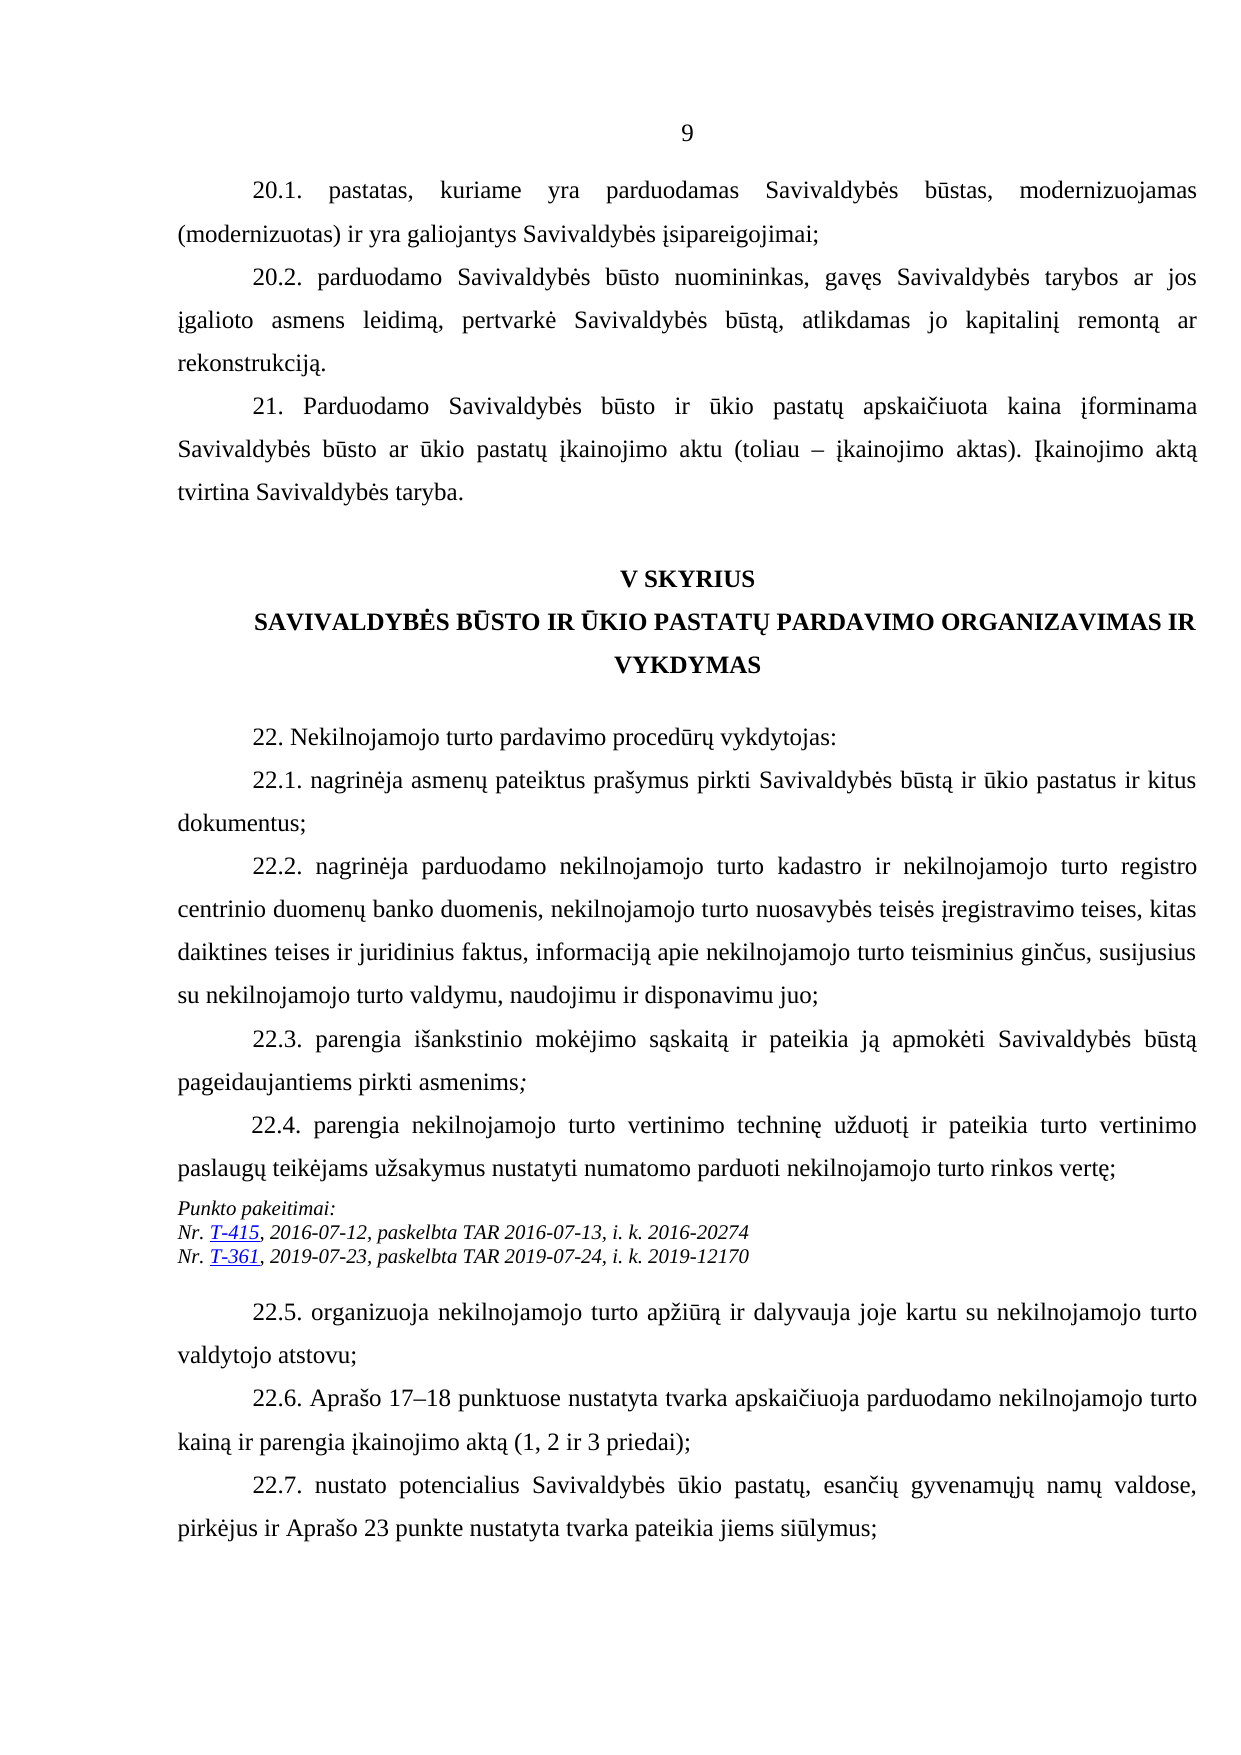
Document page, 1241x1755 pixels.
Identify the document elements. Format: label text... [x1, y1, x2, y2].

text V SKYRIUS [177, 564, 1198, 592]
text 22. Nekilnojamojo turto pardavimo procedūrų vykdytojas: [177, 722, 1198, 751]
text 22.3. parengia išankstinio mokėjimo sąskaitą ir pateikia ją apmokėti Savivaldybės būstą pageidaujantiems pirkti asmenims; [177, 1024, 1198, 1096]
text 22.2. nagrinėja parduodamo nekilnojamojo turto kadastro ir nekilnojamojo turto registro centrinio duomenų banko duomenis, nekilnojamojo turto nuosavybės teisės įregistravimo teises, kitas daiktines teises ir juridinius faktus, informaciją apie nekilnojamojo turto teisminius ginčus, susijusius su nekilnojamojo turto valdymu, naudojimu ir disponavimu juo; [177, 851, 1198, 1009]
text 22.4. parengia nekilnojamojo turto vertinimo techninę užduotį ir pateikia turto vertinimo paslaugų teikėjams užsakymus nustatyti numatomo parduoti nekilnojamojo turto rinkos vertę; [177, 1110, 1198, 1182]
text SAVIVALDYBĖS BŪSTO IR ŪKIO PASTATŲ PARDAVIMO ORGANIZAVIMAS IR VYKDYMAS [177, 607, 1198, 679]
text 21. Parduodamo Savivaldybės būsto ir ūkio pastatų apskaičiuota kaina įforminama Savivaldybės būsto ar ūkio pastatų įkainojimo aktu (toliau – įkainojimo aktas). Įkainojimo aktą tvirtina Savivaldybės taryba. [177, 391, 1198, 506]
text 22.5. organizuoja nekilnojamojo turto apžiūrą ir dalyvauja joje kartu su nekilnojamojo turto valdytojo atstovu; [177, 1297, 1198, 1369]
text 22.1. nagrinėja asmenų pateiktus prašymus pirkti Savivaldybės būstą ir ūkio pastatus ir kitus dokumentus; [177, 765, 1198, 837]
text Nr. T-361, 2019-07-23, paskelbta TAR 2019-07-24, i. k. 2019-12170 [177, 1244, 1198, 1268]
text Nr. T-415, 2016-07-12, paskelbta TAR 2016-07-13, i. k. 2016-20274 [177, 1220, 1198, 1244]
text 20.2. parduodamo Savivaldybės būsto nuomininkas, gavęs Savivaldybės tarybos ar jos įgalioto asmens leidimą, pertvarkė Savivaldybės būstą, atlikdamas jo kapitalinį remontą ar rekonstrukciją. [177, 262, 1198, 377]
text 20.1. pastatas, kuriame yra parduodamas Savivaldybės būstas, modernizuojamas (modernizuotas) ir yra galiojantys Savivaldybės įsipareigojimai; [177, 176, 1198, 247]
text 22.6. Aprašo 17–18 punktuose nustatyta tvarka apskaičiuoja parduodamo nekilnojamojo turto kainą ir parengia įkainojimo aktą (1, 2 ir 3 priedai); [177, 1383, 1198, 1455]
text Punkto pakeitimai: [177, 1196, 1198, 1220]
text 22.7. nustato potencialius Savivaldybės ūkio pastatų, esančių gyvenamųjų namų valdose, pirkėjus ir Aprašo 23 punkte nustatyta tvarka pateikia jiems siūlymus; [177, 1470, 1198, 1542]
